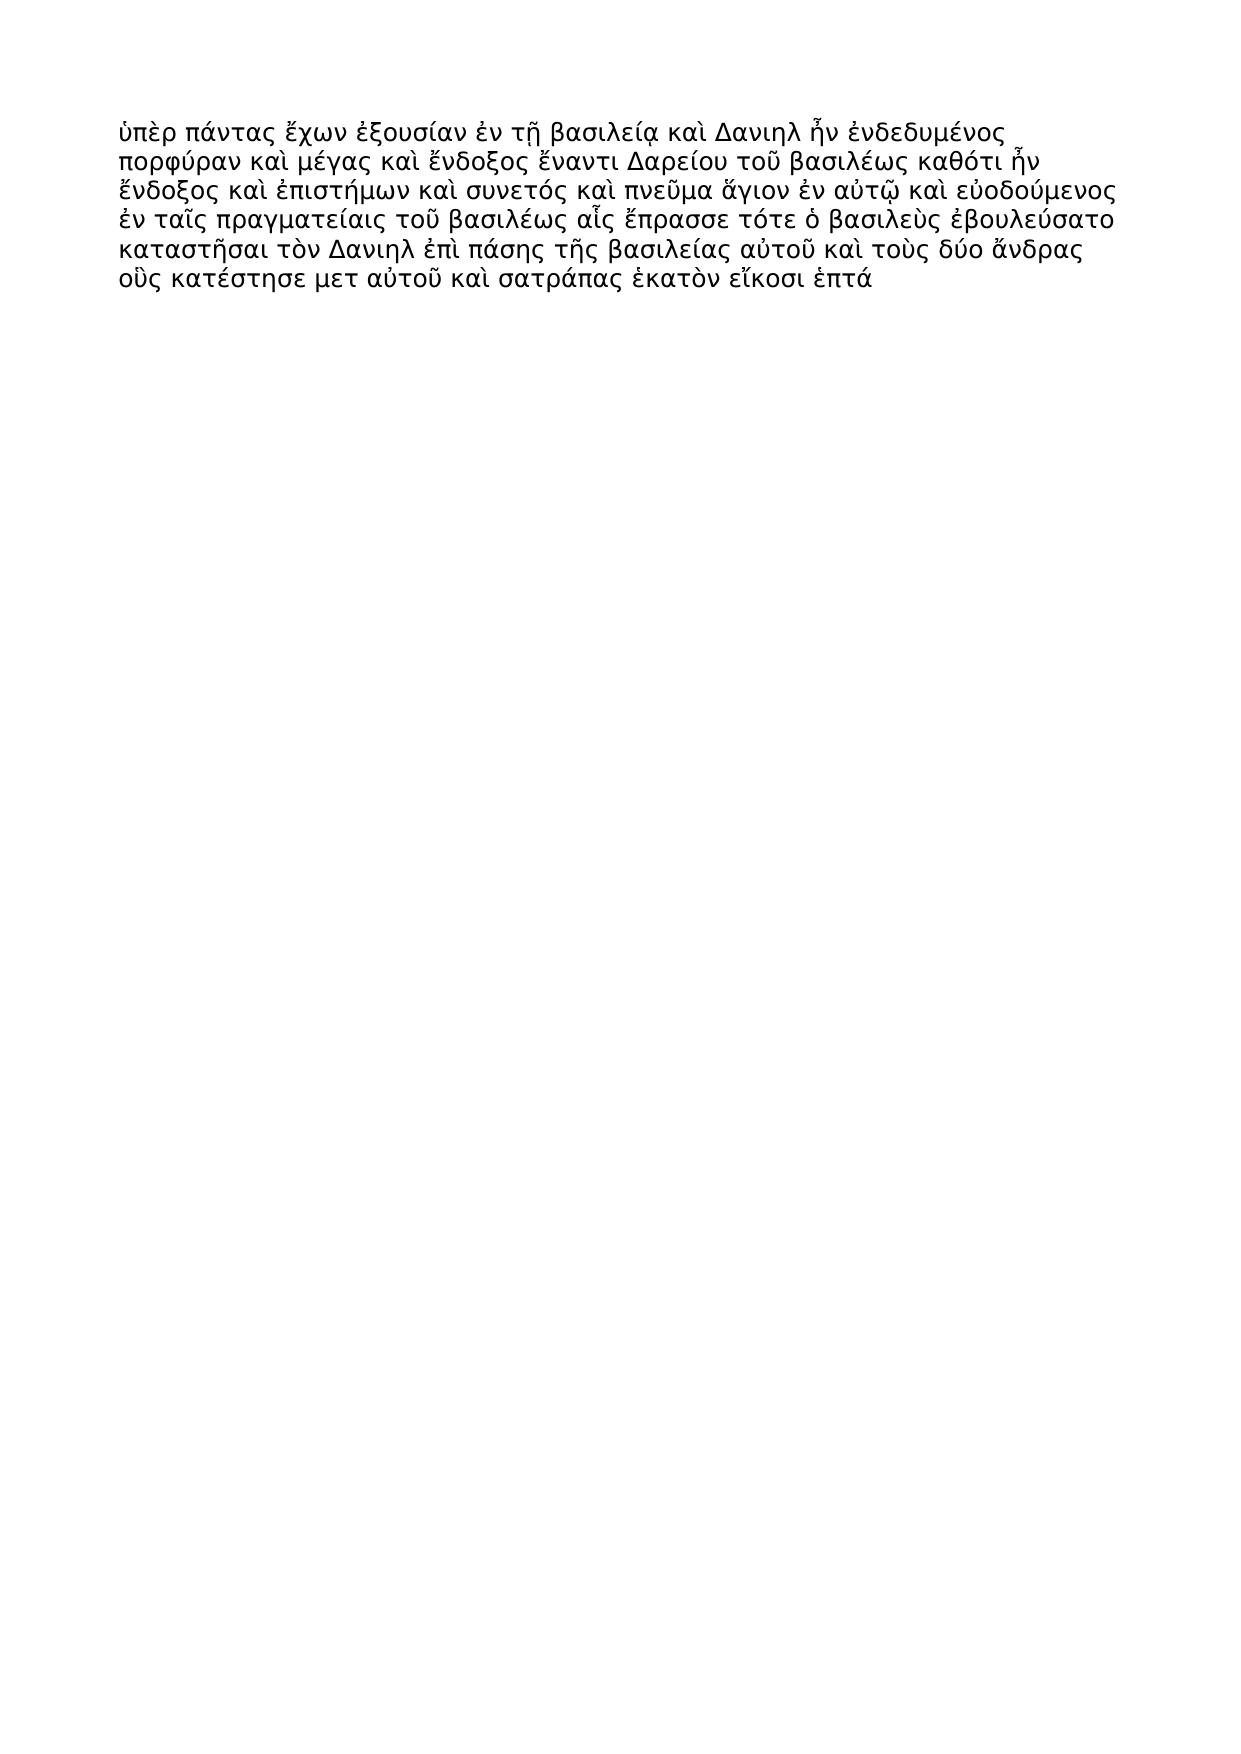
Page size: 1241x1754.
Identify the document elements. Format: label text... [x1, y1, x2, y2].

text ὑπὲρ πάντας ἔχων ἐξουσίαν ἐν τῇ βασιλείᾳ καὶ Δανιηλ ἦν ἐνδεδυμένος πορφύραν καὶ μέγας καὶ ἔνδοξος ἔναντι Δαρείου τοῦ βασιλέως καθότι ἦν ἔνδοξος καὶ ἐπιστήμων καὶ συνετός καὶ πνεῦμα ἅγιον ἐν αὐτῷ καὶ εὐοδούμενος ἐν ταῖς πραγματείαις τοῦ βασιλέως αἷς ἔπρασσε τότε ὁ βασιλεὺς ἐβουλεύσατο καταστῆσαι τὸν Δανιηλ ἐπὶ πάσης τῆς βασιλείας αὐτοῦ καὶ τοὺς δύο ἄνδρας οὓς κατέστησε μετ αὐτοῦ καὶ σατράπας ἑκατὸν εἴκοσι ἑπτά [118, 118, 1122, 293]
